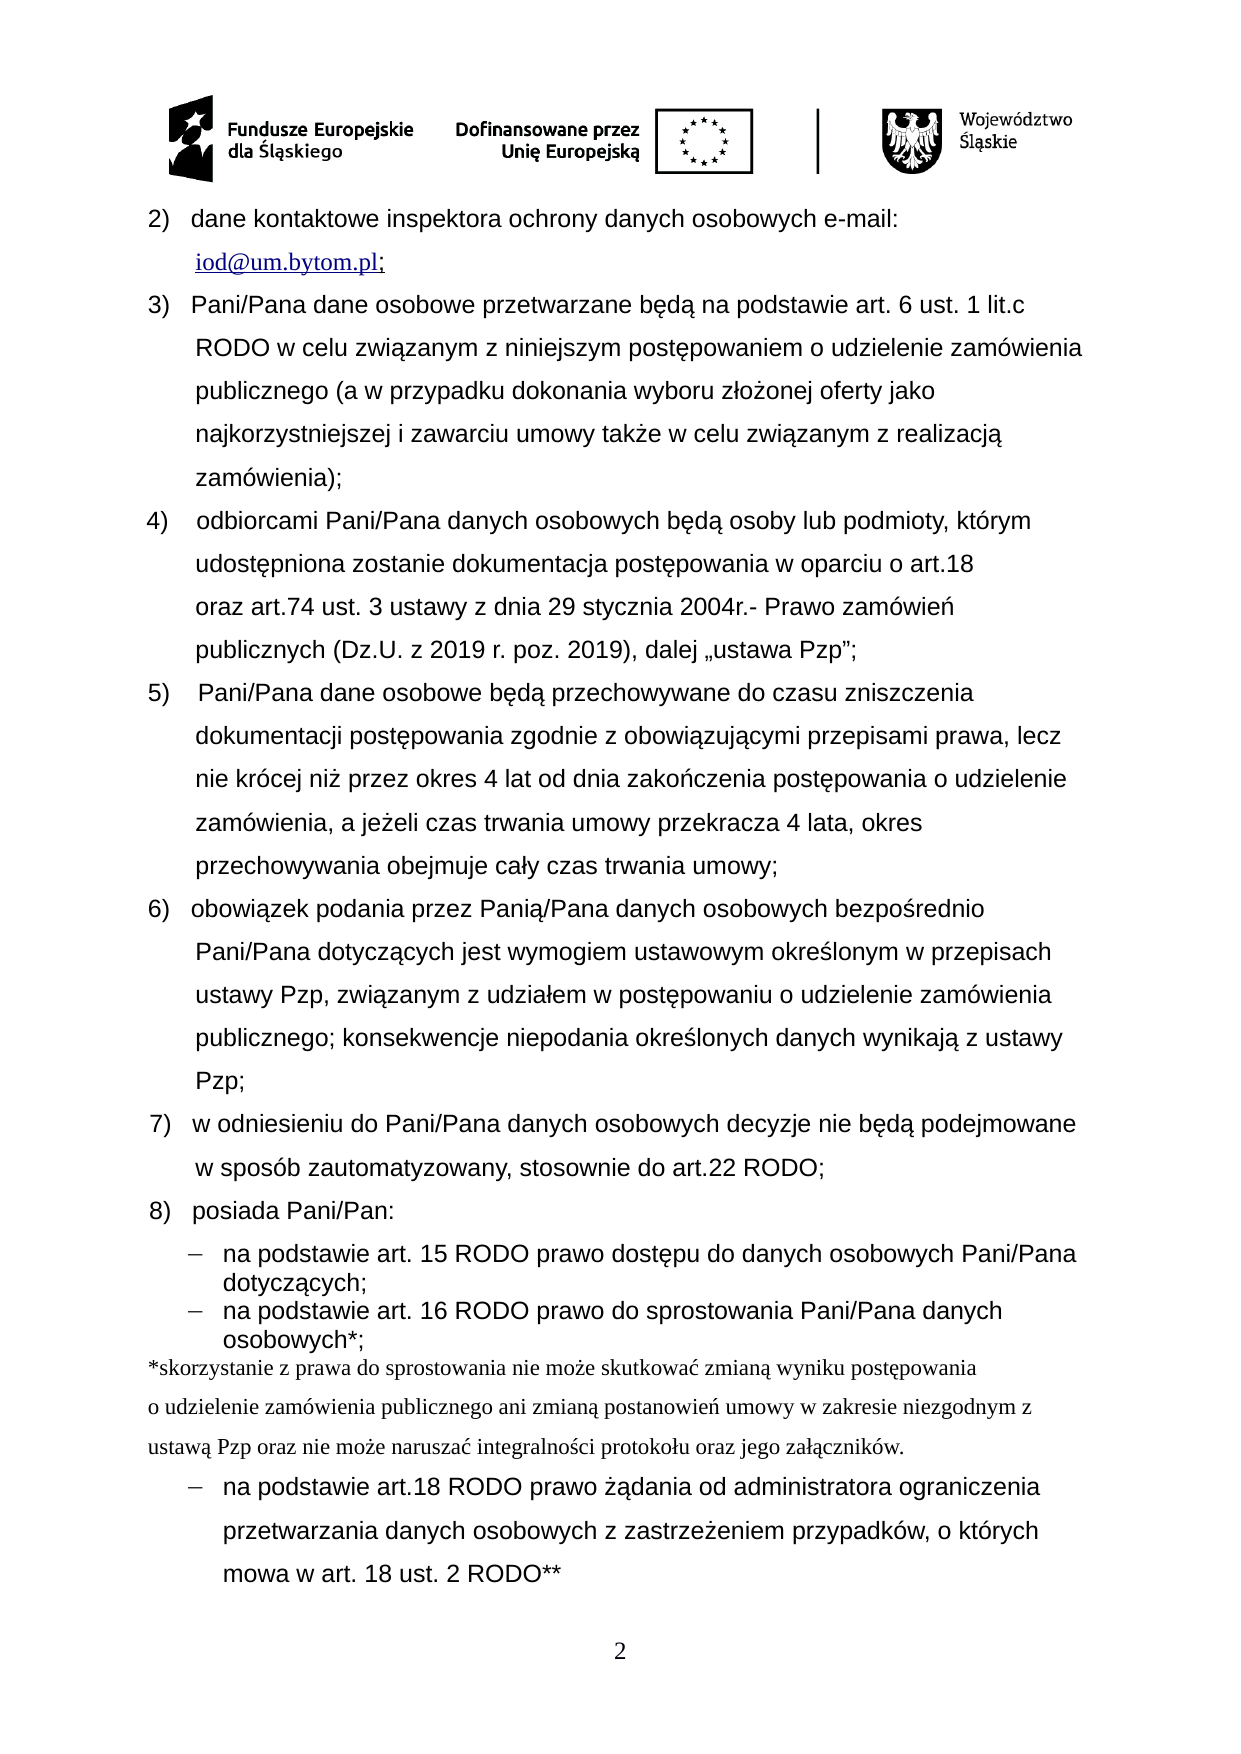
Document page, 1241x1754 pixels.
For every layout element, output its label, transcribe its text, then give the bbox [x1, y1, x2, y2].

list 8) posiada Pani/Pan: [149, 1196, 1093, 1224]
list 2) dane kontaktowe inspektora ochrony danych osobowych e-mail: iod@um.bytom.pl; [148, 204, 1093, 276]
list na podstawie art. 15 RODO prawo dostępu do danych osobowych Pani/Pana dotyczących; [185, 1239, 1093, 1296]
list na podstawie art. 16 RODO prawo do sprostowania Pani/Pana danych osobowych*; [185, 1296, 1093, 1354]
list 6) obowiązek podania przez Panią/Pana danych osobowych bezpośrednio Pani/Pana dotyczących jest wymogiem ustawowym określonym w przepisach ustawy Pzp, związanym z udziałem w postępowaniu o udzielenie zamówienia publicznego; konsekwencje niepodania określonych danych wynikają z ustawy Pzp; [148, 894, 1093, 1095]
list na podstawie art.18 RODO prawo żądania od administratora ograniczenia przetwarzania danych osobowych z zastrzeżeniem przypadków, o których mowa w art. 18 ust. 2 RODO** [185, 1472, 1093, 1587]
list 4) odbiorcami Pani/Pana danych osobowych będą osoby lub podmioty, którym udostępniona zostanie dokumentacja postępowania w oparciu o art.18 oraz art.74 ust. 3 ustawy z dnia 29 stycznia 2004r.- Prawo zamówień publicznych (Dz.U. z 2019 r. poz. 2019), dalej „ustawa Pzp”; [146, 506, 1093, 664]
picture [147, 73, 1093, 204]
text *skorzystanie z prawa do sprostowania nie może skutkować zmianą wyniku postępowania o udzielenie zamówienia publicznego ani zmianą postanowień umowy w zakresie niezgodnym z ustawą Pzp oraz nie może naruszać integralności protokołu oraz jego załączników. [148, 1354, 1093, 1459]
list 5) Pani/Pana dane osobowe będą przechowywane do czasu zniszczenia dokumentacji postępowania zgodnie z obowiązującymi przepisami prawa, lecz nie krócej niż przez okres 4 lat od dnia zakończenia postępowania o udzielenie zamówienia, a jeżeli czas trwania umowy przekracza 4 lata, okres przechowywania obejmuje cały czas trwania umowy; [148, 678, 1093, 879]
list 3) Pani/Pana dane osobowe przetwarzane będą na podstawie art. 6 ust. 1 lit.c RODO w celu związanym z niniejszym postępowaniem o udzielenie zamówienia publicznego (a w przypadku dokonania wyboru złożonej oferty jako najkorzystniejszej i zawarciu umowy także w celu związanym z realizacją zamówienia); [148, 290, 1093, 491]
list 7) w odniesieniu do Pani/Pana danych osobowych decyzje nie będą podejmowane w sposób zautomatyzowany, stosownie do art.22 RODO; [149, 1109, 1093, 1181]
